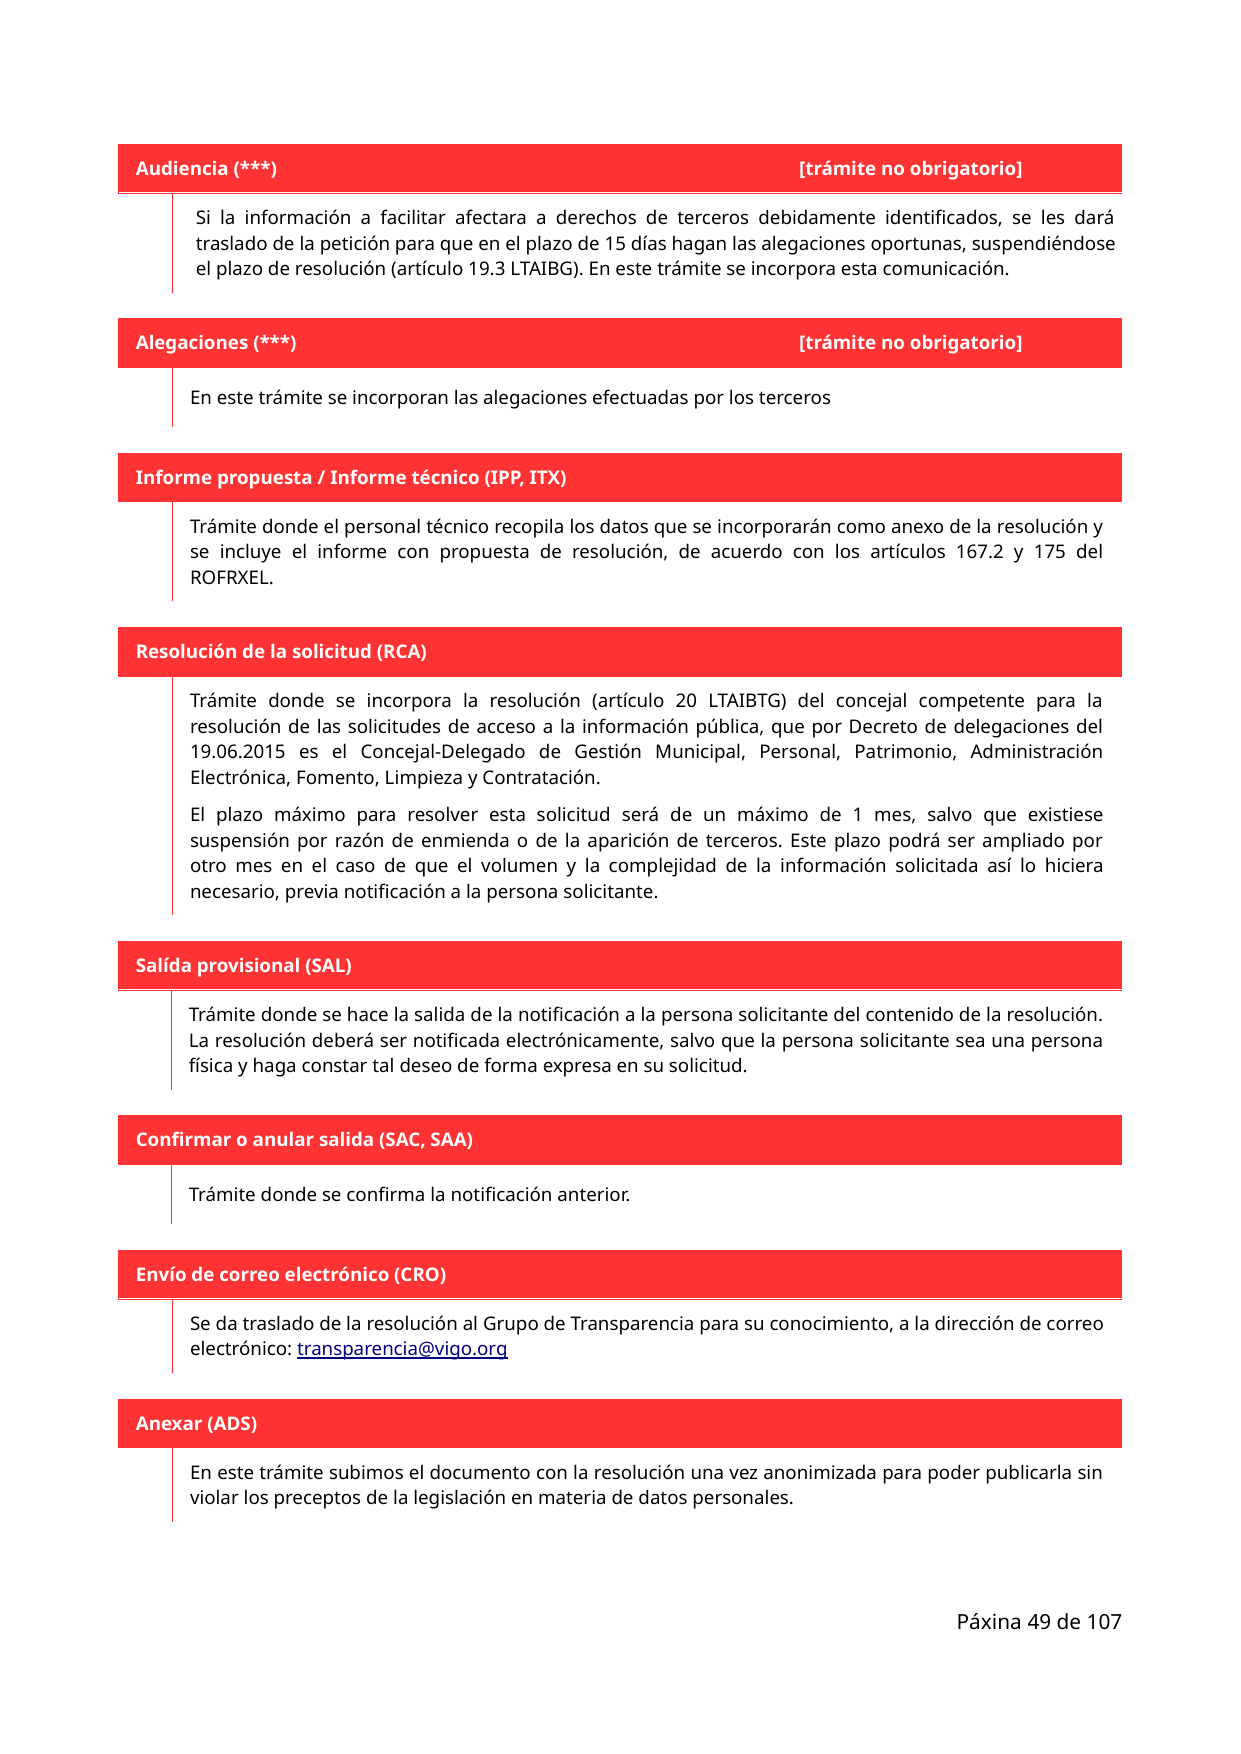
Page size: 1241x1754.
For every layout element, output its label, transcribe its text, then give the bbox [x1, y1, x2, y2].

table_cell Si la información a facilitar afectara a derechos de terceros debidamente identificados, se les dará traslado de la petición para que en el plazo de 15 días hagan las alegaciones oportunas, suspendiéndose el plazo de resolución (artículo 19.3 LTAIBG). En este trámite se incorpora esta comunicación. [173, 194, 1122, 292]
table_cell [118, 502, 172, 601]
table_cell Trámite donde se confirma la notificación anterior. [172, 1165, 1122, 1224]
table_cell Trámite donde se incorpora la resolución (artículo 20 LTAIBTG) del concejal competente para la resolución de las solicitudes de acceso a la información pública, que por Decreto de delegaciones del 19.06.2015 es el Concejal-Delegado de Gestión Municipal, Personal, Patrimonio, Administración Electrónica, Fomento, Limpieza y Contratación. El plazo máximo para resolver esta solicitud será de un máximo de 1 mes, salvo que existiese suspensión por razón de enmienda o de la aparición de terceros. Este plazo podrá ser ampliado por otro mes en el caso de que el volumen y la complejidad de la información solicitada así lo hiciera necesario, previa notificación a la persona solicitante. [173, 677, 1122, 915]
table_cell [118, 368, 172, 427]
table_cell [118, 194, 172, 292]
table_cell [118, 677, 172, 915]
table_cell [118, 991, 171, 1089]
table_cell Se da traslado de la resolución al Grupo de Transparencia para su conocimiento, a la dirección de correo electrónico: transparencia@vigo.org [173, 1300, 1122, 1373]
table_cell [118, 1300, 172, 1373]
table_cell En este trámite se incorporan las alegaciones efectuadas por los terceros [173, 368, 1122, 427]
table_cell [118, 1165, 171, 1224]
table_header Resolución de la solicitud (RCA) [119, 627, 1122, 676]
table_header Confirmar o anular salida (SAC, SAA) [119, 1115, 1122, 1164]
table_header Anexar (ADS) [119, 1399, 1122, 1447]
table_header Informe propuesta / Informe técnico (IPP, ITX) [119, 453, 1122, 501]
table_cell [118, 1448, 172, 1522]
table_header Audiencia (***) [trámite no obrigatorio] [119, 144, 1122, 192]
table_header Salída provisional (SAL) [119, 941, 1122, 989]
table_cell En este trámite subimos el documento con la resolución una vez anonimizada para poder publicarla sin violar los preceptos de la legislación en materia de datos personales. [173, 1448, 1122, 1522]
table_header Alegaciones (***) [trámite no obrigatorio] [119, 318, 1122, 367]
table_cell Trámite donde se hace la salida de la notificación a la persona solicitante del contenido de la resolución. La resolución deberá ser notificada electrónicamente, salvo que la persona solicitante sea una persona física y haga constar tal deseo de forma expresa en su solicitud. [172, 991, 1122, 1089]
table_cell Trámite donde el personal técnico recopila los datos que se incorporarán como anexo de la resolución y se incluye el informe con propuesta de resolución, de acuerdo con los artículos 167.2 y 175 del ROFRXEL. [173, 502, 1122, 601]
table_header Envío de correo electrónico (CRO) [119, 1250, 1122, 1298]
